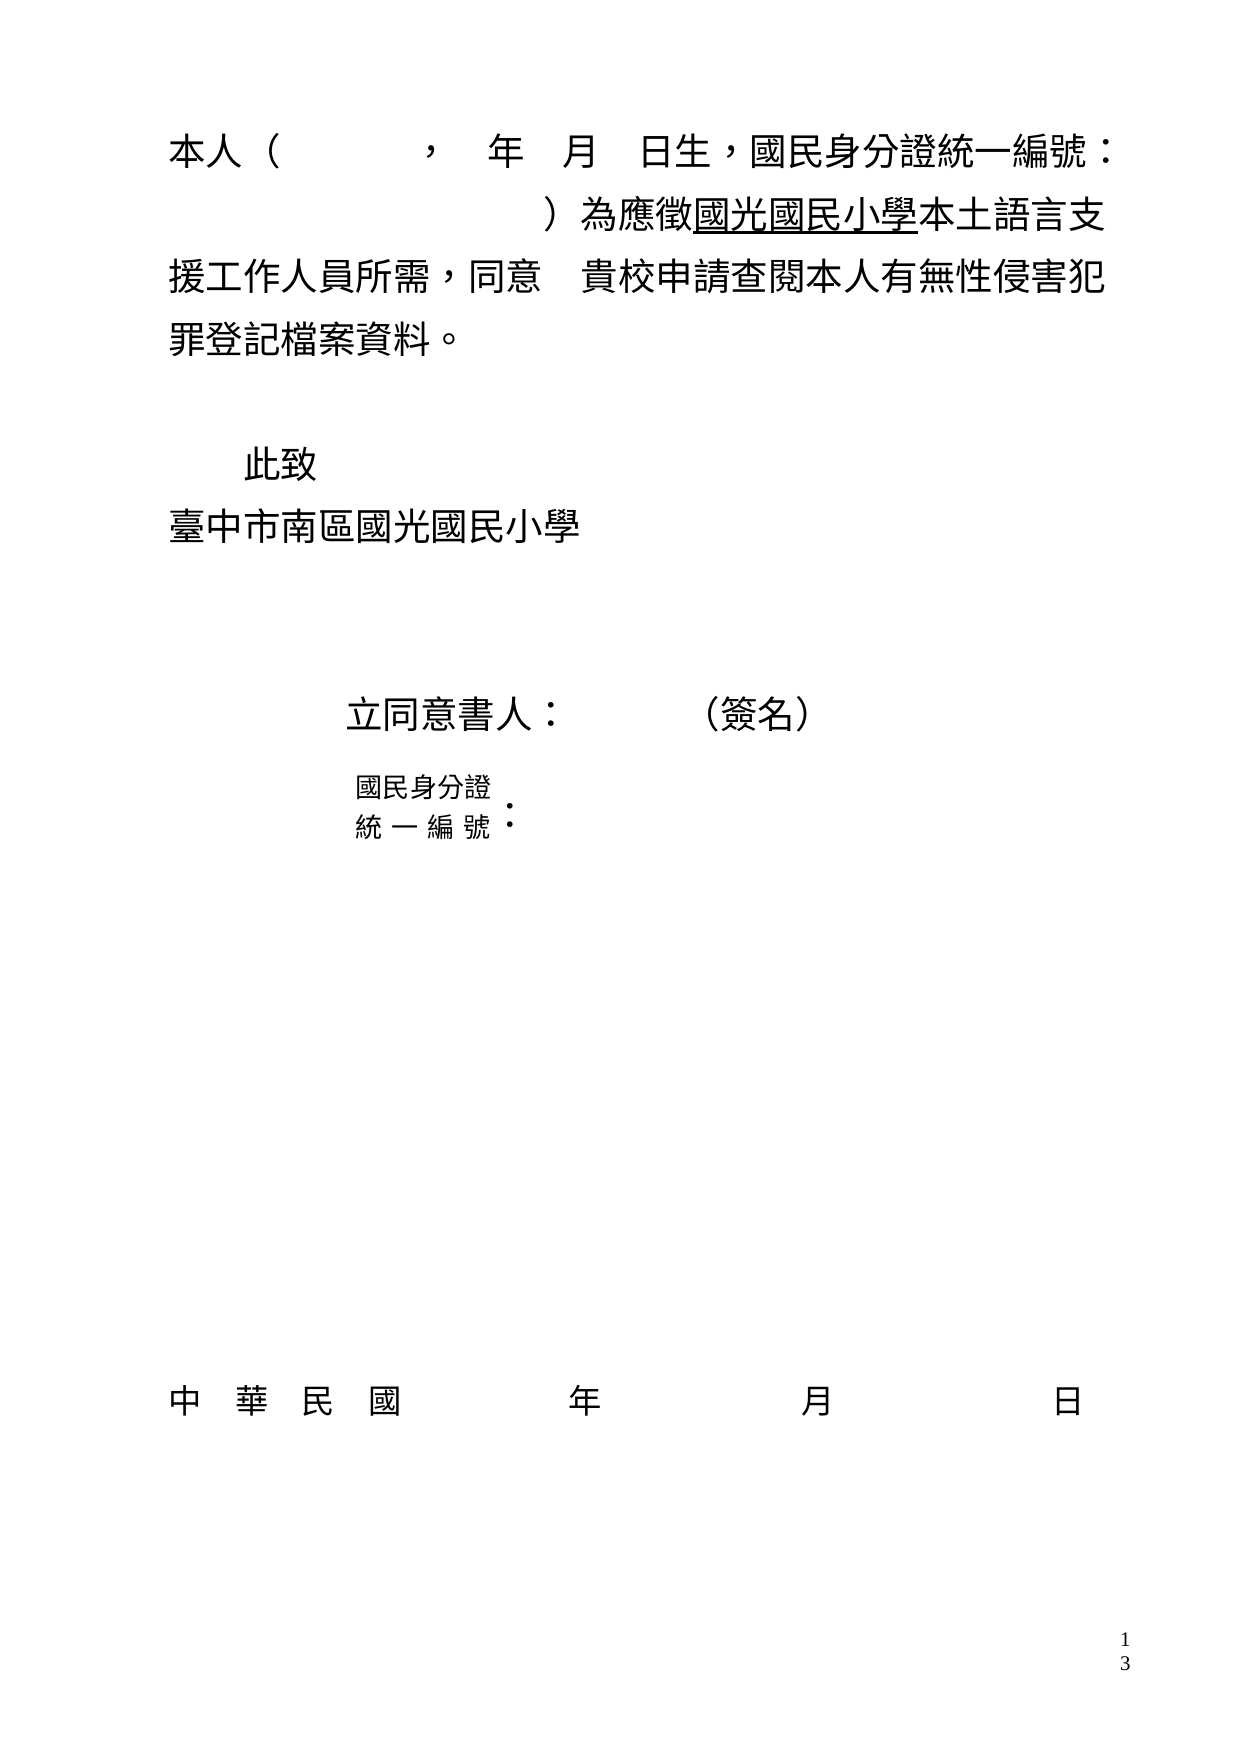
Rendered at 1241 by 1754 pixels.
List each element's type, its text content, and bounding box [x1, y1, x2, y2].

text 國民身分證統一編號： [139, 733, 1122, 858]
text 立同意書人： （簽名） [139, 670, 1122, 733]
text ）為應徵國光國民小學本土語言支援工作人員所需，同意 貴校申請查閱本人有無性侵害犯罪登記檔案資料。 [168, 170, 1122, 358]
text 中 華 民 國 年 月 日 [168, 1358, 1122, 1420]
text 臺中市南區國光國民小學 [168, 483, 1122, 545]
text 此致 [168, 420, 1122, 483]
text 本人（ ， 年 月 日生，國民身分證統一編號： [168, 108, 1122, 170]
